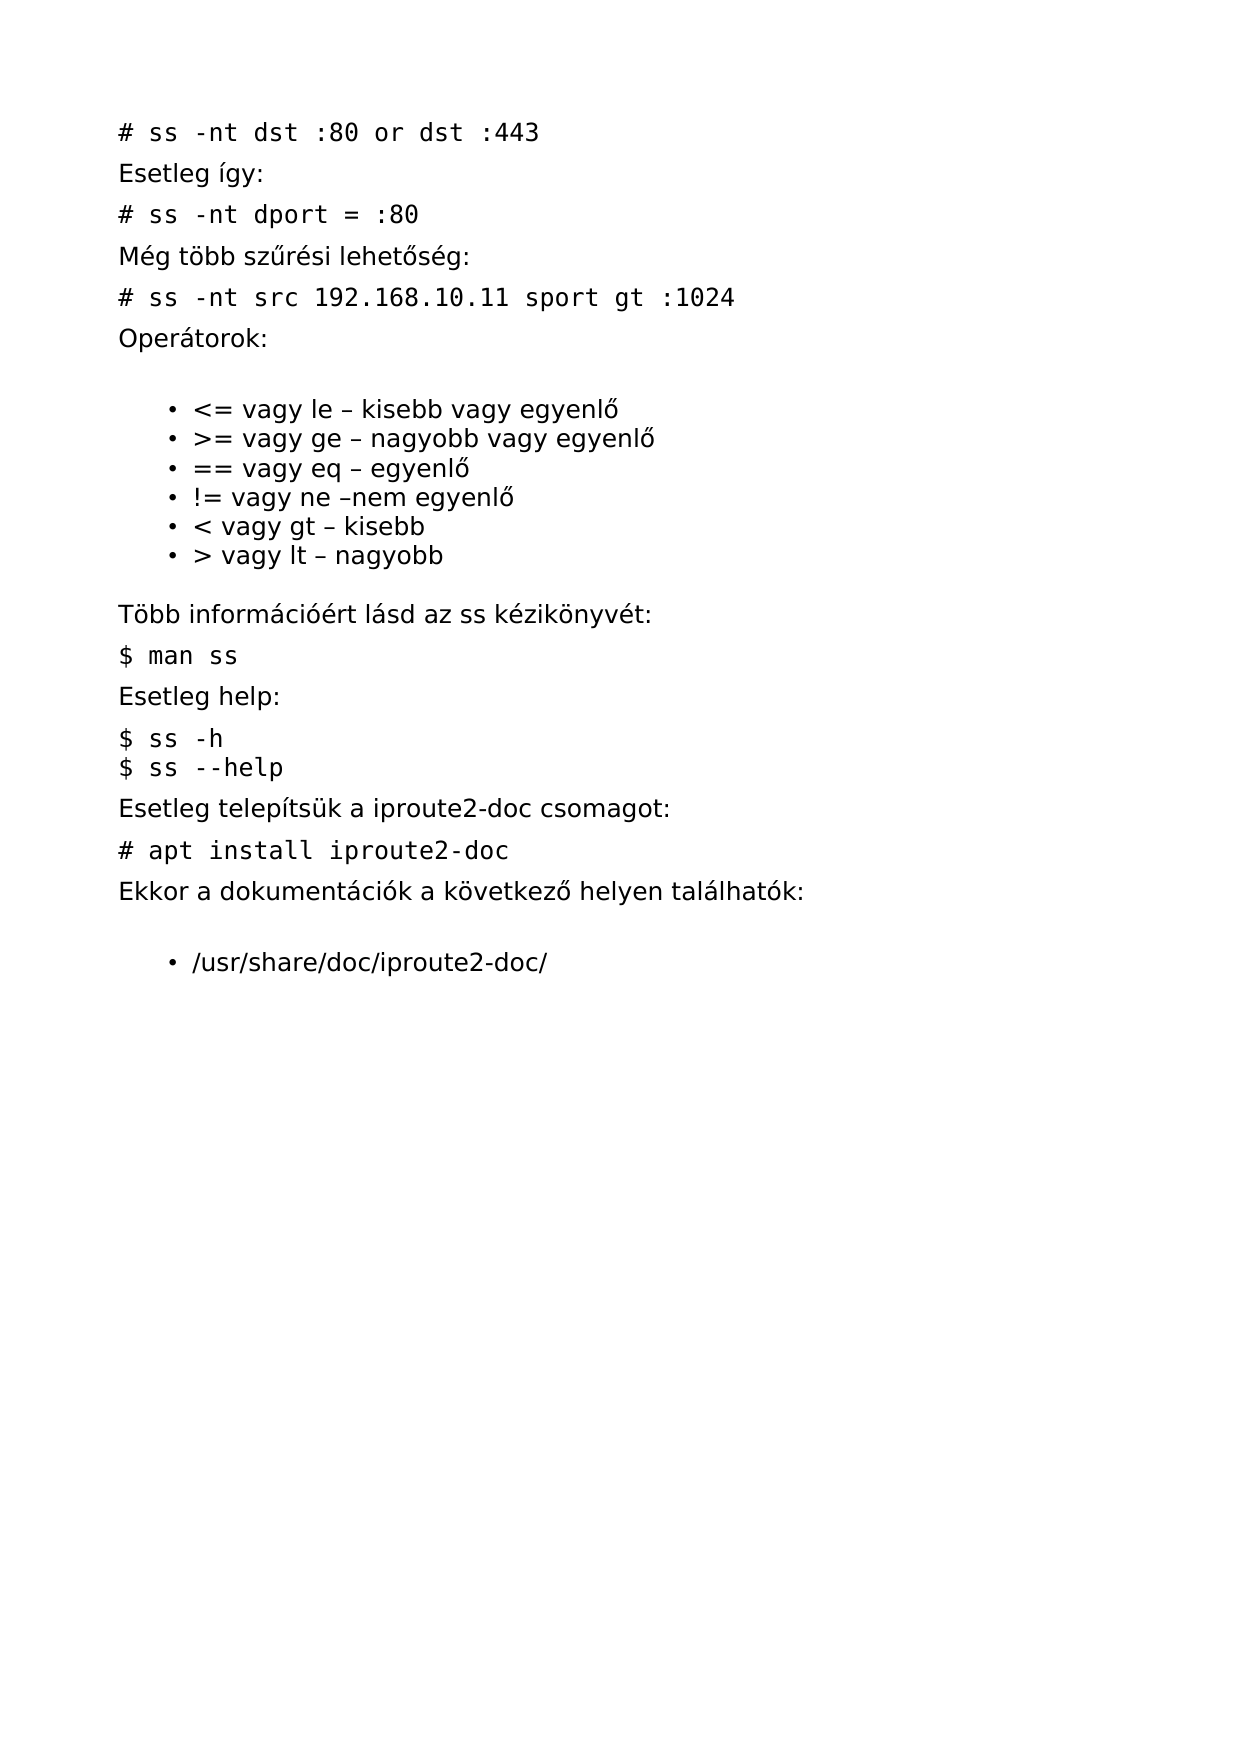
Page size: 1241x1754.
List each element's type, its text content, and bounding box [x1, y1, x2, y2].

list <= vagy le – kisebb vagy egyenlő [177, 395, 1122, 424]
text $ ss -h $ ss --help [118, 724, 1122, 782]
text Esetleg help: [118, 682, 1122, 712]
text Esetleg így: [118, 159, 1122, 188]
text Operátorok: [118, 324, 1122, 353]
text # ss -nt src 192.168.10.11 sport gt :1024 [118, 283, 1122, 312]
list == vagy eq – egyenlő [177, 454, 1122, 483]
text Még több szűrési lehetőség: [118, 242, 1122, 271]
text Több információért lásd az ss kézikönyvét: [118, 600, 1122, 629]
list > vagy lt – nagyobb [177, 541, 1122, 570]
list < vagy gt – kisebb [177, 512, 1122, 541]
text Ekkor a dokumentációk a következő helyen találhatók: [118, 877, 1122, 906]
list /usr/share/doc/iproute2-doc/ [177, 948, 1122, 977]
list != vagy ne –nem egyenlő [177, 483, 1122, 512]
text # ss -nt dst :80 or dst :443 [118, 118, 1122, 147]
text # ss -nt dport = :80 [118, 201, 1122, 230]
text $ man ss [118, 642, 1122, 671]
list >= vagy ge – nagyobb vagy egyenlő [177, 424, 1122, 454]
text # apt install iproute2-doc [118, 836, 1122, 865]
text Esetleg telepítsük a iproute2-doc csomagot: [118, 794, 1122, 823]
